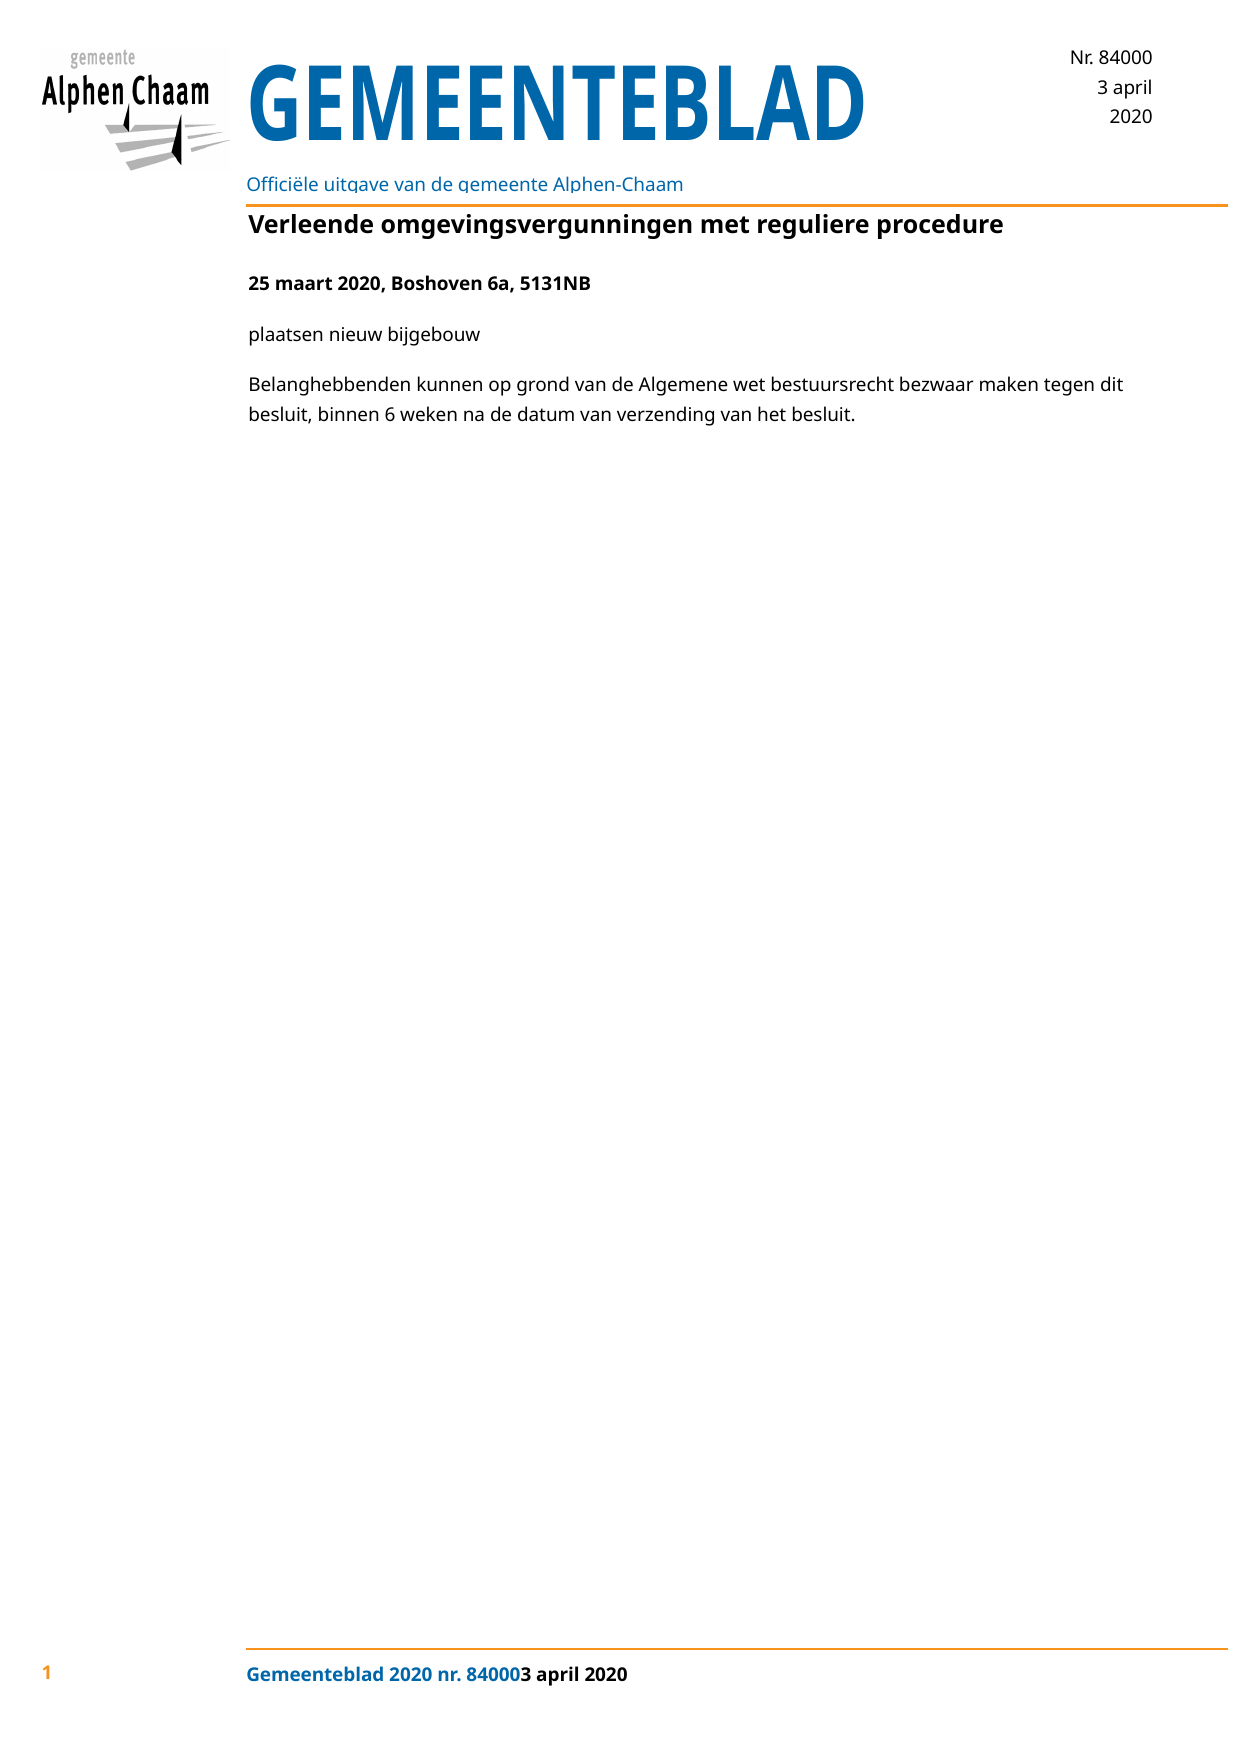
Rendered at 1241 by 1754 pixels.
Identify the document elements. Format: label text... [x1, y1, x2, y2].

text Verleende omgevingsvergunningen met reguliere procedure [248, 207, 1152, 241]
picture [41, 47, 231, 172]
text plaatsen nieuw bijgebouw [248, 321, 1152, 346]
text Belanghebbenden kunnen op grond van de Algemene wet bestuursrecht bezwaar maken tegen dit besluit, binnen 6 weken na de datum van verzending van het besluit. [248, 371, 1152, 426]
text 25 maart 2020, Boshoven 6a, 5131NB [248, 270, 1152, 296]
